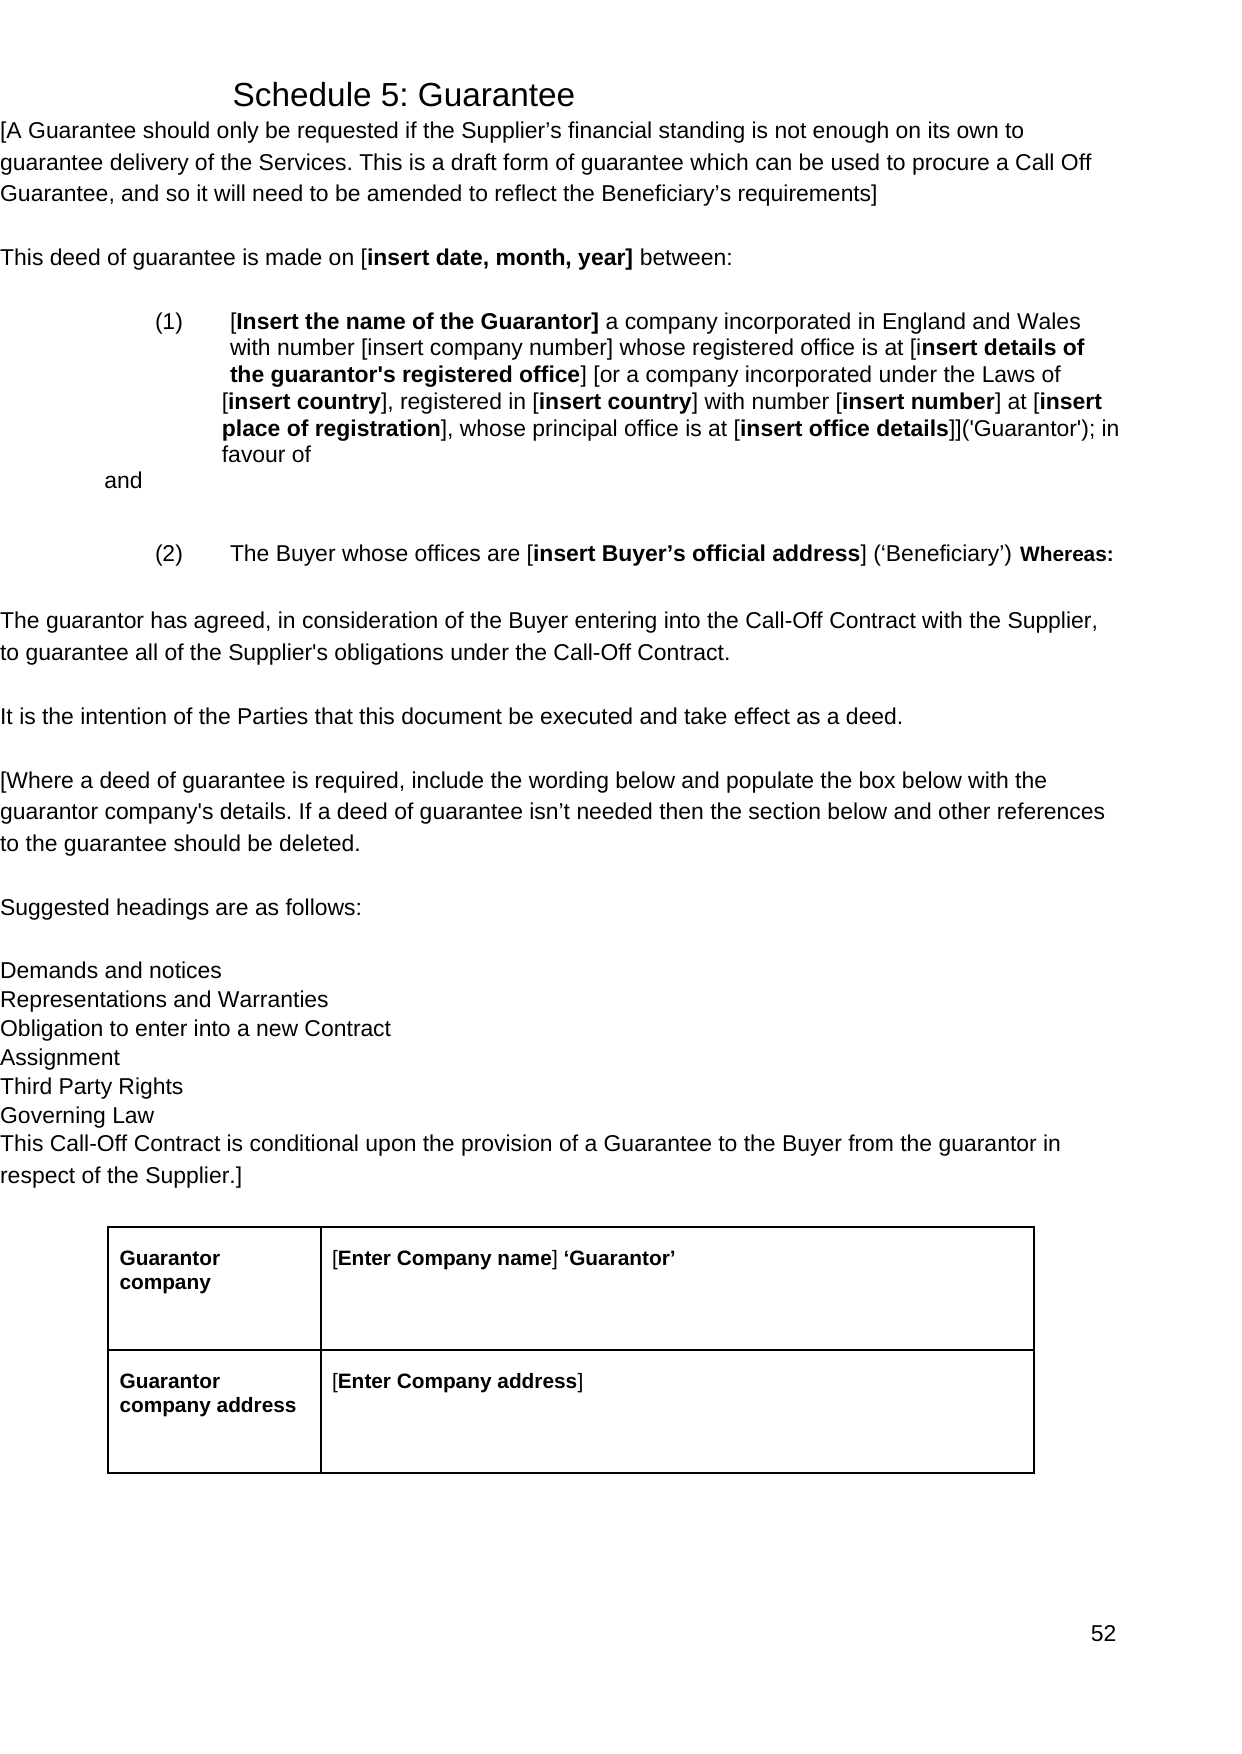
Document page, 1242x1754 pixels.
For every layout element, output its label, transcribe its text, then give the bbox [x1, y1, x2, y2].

list [Insert the name of the Guarantor] a company incorporated in England and Wales with number [insert company number] whose registered office is at [insert details of the guarantor's registered office] [or a company incorporated under the Laws of [155, 308, 1121, 387]
text This deed of guarantee is made on [insert date, month, year] between: [0, 244, 1121, 271]
text Suggested headings are as follows: [0, 894, 1121, 920]
table_header Guarantor company [109, 1228, 320, 1348]
list Third Party Rights [0, 1073, 1121, 1099]
list It is the intention of the Parties that this document be executed and take effect as a deed. [0, 703, 1121, 729]
list The guarantor has agreed, in consideration of the Buyer entering into the Call-Off Contract with the Supplier, to guarantee all of the Supplier's obligations under the Call-Off Contract. [0, 607, 1121, 665]
table_cell Guarantor company address [109, 1351, 320, 1472]
text [insert country], registered in [insert country] with number [insert number] at [insert place of registration], whose principal office is at [insert office details]]('Guarantor'); in favour of [222, 388, 1121, 467]
table_cell [Enter Company address] [322, 1351, 1033, 1472]
text [Where a deed of guarantee is required, include the wording below and populate the box below with the guarantor company's details. If a deed of guarantee isn’t needed then the section below and other references to the guarantee should be deleted. [0, 767, 1121, 856]
text [A Guarantee should only be requested if the Supplier’s financial standing is not enough on its own to guarantee delivery of the Services. This is a draft form of guarantee which can be used to procure a Call Off Guarantee, and so it will need to be amended to reflect the Beneficiary’s requirements] [0, 117, 1121, 207]
table_header [Enter Company name] ‘Guarantor’ [322, 1228, 1033, 1348]
list Demands and notices [0, 957, 1121, 984]
list The Buyer whose offices are [insert Buyer’s official address] (‘Beneficiary’) Whereas: [155, 534, 1121, 568]
list Governing Law [0, 1102, 1121, 1128]
list This Call-Off Contract is conditional upon the provision of a Guarantee to the Buyer from the guarantor in respect of the Supplier.] [0, 1130, 1121, 1188]
list Obligation to enter into a new Contract [0, 1015, 1121, 1041]
list Assignment [0, 1044, 1121, 1070]
subtitle Schedule 5: Guarantee [116, 75, 1122, 113]
text and [0, 467, 1121, 494]
list Representations and Warranties [0, 986, 1121, 1013]
